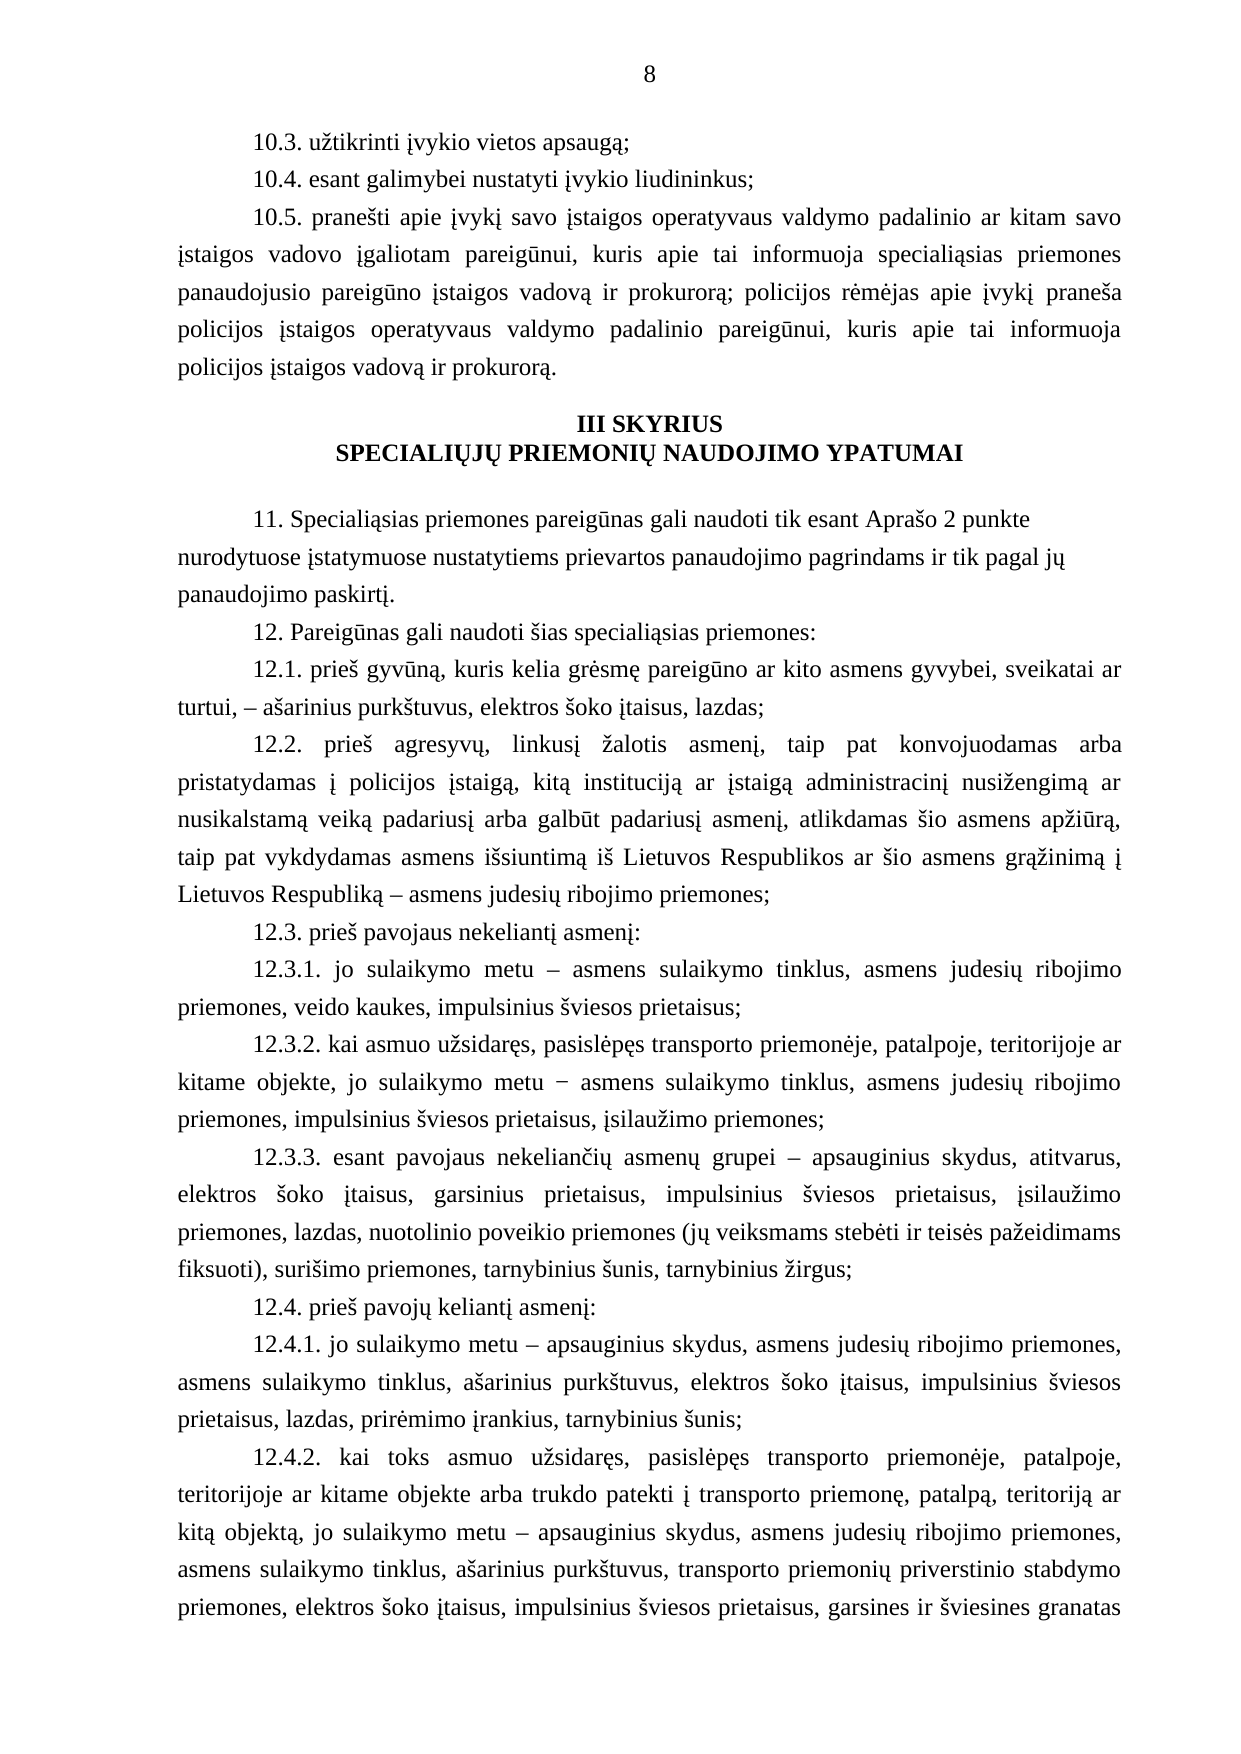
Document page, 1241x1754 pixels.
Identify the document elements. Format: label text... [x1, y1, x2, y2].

text 12.1. prieš gyvūną, kuris kelia grėsmę pareigūno ar kito asmens gyvybei, sveikatai ar turtui, – ašarinius purkštuvus, elektros šoko įtaisus, lazdas; [177, 646, 1122, 721]
text 12.4.2. kai toks asmuo užsidaręs, pasislėpęs transporto priemonėje, patalpoje, teritorijoje ar kitame objekte arba trukdo patekti į transporto priemonę, patalpą, teritoriją ar kitą objektą, jo sulaikymo metu – apsauginius skydus, asmens judesių ribojimo priemones, asmens sulaikymo tinklus, ašarinius purkštuvus, transporto priemonių priverstinio stabdymo priemones, elektros šoko įtaisus, impulsinius šviesos prietaisus, garsines ir šviesines granatas [177, 1433, 1122, 1621]
text SPECIALIŲJŲ PRIEMONIŲ NAUDOJIMO YPATUMAI [177, 438, 1122, 467]
text 12. Pareigūnas gali naudoti šias specialiąsias priemones: [177, 608, 1122, 646]
text 10.4. esant galimybei nustatyti įvykio liudininkus; [177, 156, 1122, 193]
text 12.3.3. esant pavojaus nekeliančių asmenų grupei – apsauginius skydus, atitvarus, elektros šoko įtaisus, garsinius prietaisus, impulsinius šviesos prietaisus, įsilaužimo priemones, lazdas, nuotolinio poveikio priemones (jų veiksmams stebėti ir teisės pažeidimams fiksuoti), surišimo priemones, tarnybinius šunis, tarnybinius žirgus; [177, 1133, 1122, 1283]
text 12.3. prieš pavojaus nekeliantį asmenį: [177, 908, 1122, 946]
text 10.5. pranešti apie įvykį savo įstaigos operatyvaus valdymo padalinio ar kitam savo įstaigos vadovo įgaliotam pareigūnui, kuris apie tai informuoja specialiąsias priemones panaudojusio pareigūno įstaigos vadovą ir prokurorą; policijos rėmėjas apie įvykį praneša policijos įstaigos operatyvaus valdymo padalinio pareigūnui, kuris apie tai informuoja policijos įstaigos vadovą ir prokurorą. [177, 193, 1122, 381]
text 12.3.1. jo sulaikymo metu – asmens sulaikymo tinklus, asmens judesių ribojimo priemones, veido kaukes, impulsinius šviesos prietaisus; [177, 946, 1122, 1021]
text 12.4.1. jo sulaikymo metu – apsauginius skydus, asmens judesių ribojimo priemones, asmens sulaikymo tinklus, ašarinius purkštuvus, elektros šoko įtaisus, impulsinius šviesos prietaisus, lazdas, prirėmimo įrankius, tarnybinius šunis; [177, 1321, 1122, 1433]
text 11. Specialiąsias priemones pareigūnas gali naudoti tik esant Aprašo 2 punkte nurodytuose įstatymuose nustatytiems prievartos panaudojimo pagrindams ir tik pagal jų panaudojimo paskirtį. [177, 496, 1122, 608]
text 12.2. prieš agresyvų, linkusį žalotis asmenį, taip pat konvojuodamas arba pristatydamas į policijos įstaigą, kitą instituciją ar įstaigą administracinį nusižengimą ar nusikalstamą veiką padariusį arba galbūt padariusį asmenį, atlikdamas šio asmens apžiūrą, taip pat vykdydamas asmens išsiuntimą iš Lietuvos Respublikos ar šio asmens grąžinimą į Lietuvos Respubliką – asmens judesių ribojimo priemones; [177, 721, 1122, 908]
text 10.3. užtikrinti įvykio vietos apsaugą; [177, 118, 1122, 156]
text 12.3.2. kai asmuo užsidaręs, pasislėpęs transporto priemonėje, patalpoje, teritorijoje ar kitame objekte, jo sulaikymo metu − asmens sulaikymo tinklus, asmens judesių ribojimo priemones, impulsinius šviesos prietaisus, įsilaužimo priemones; [177, 1021, 1122, 1133]
text III SKYRIUS [177, 409, 1122, 438]
text 12.4. prieš pavojų keliantį asmenį: [177, 1283, 1122, 1321]
